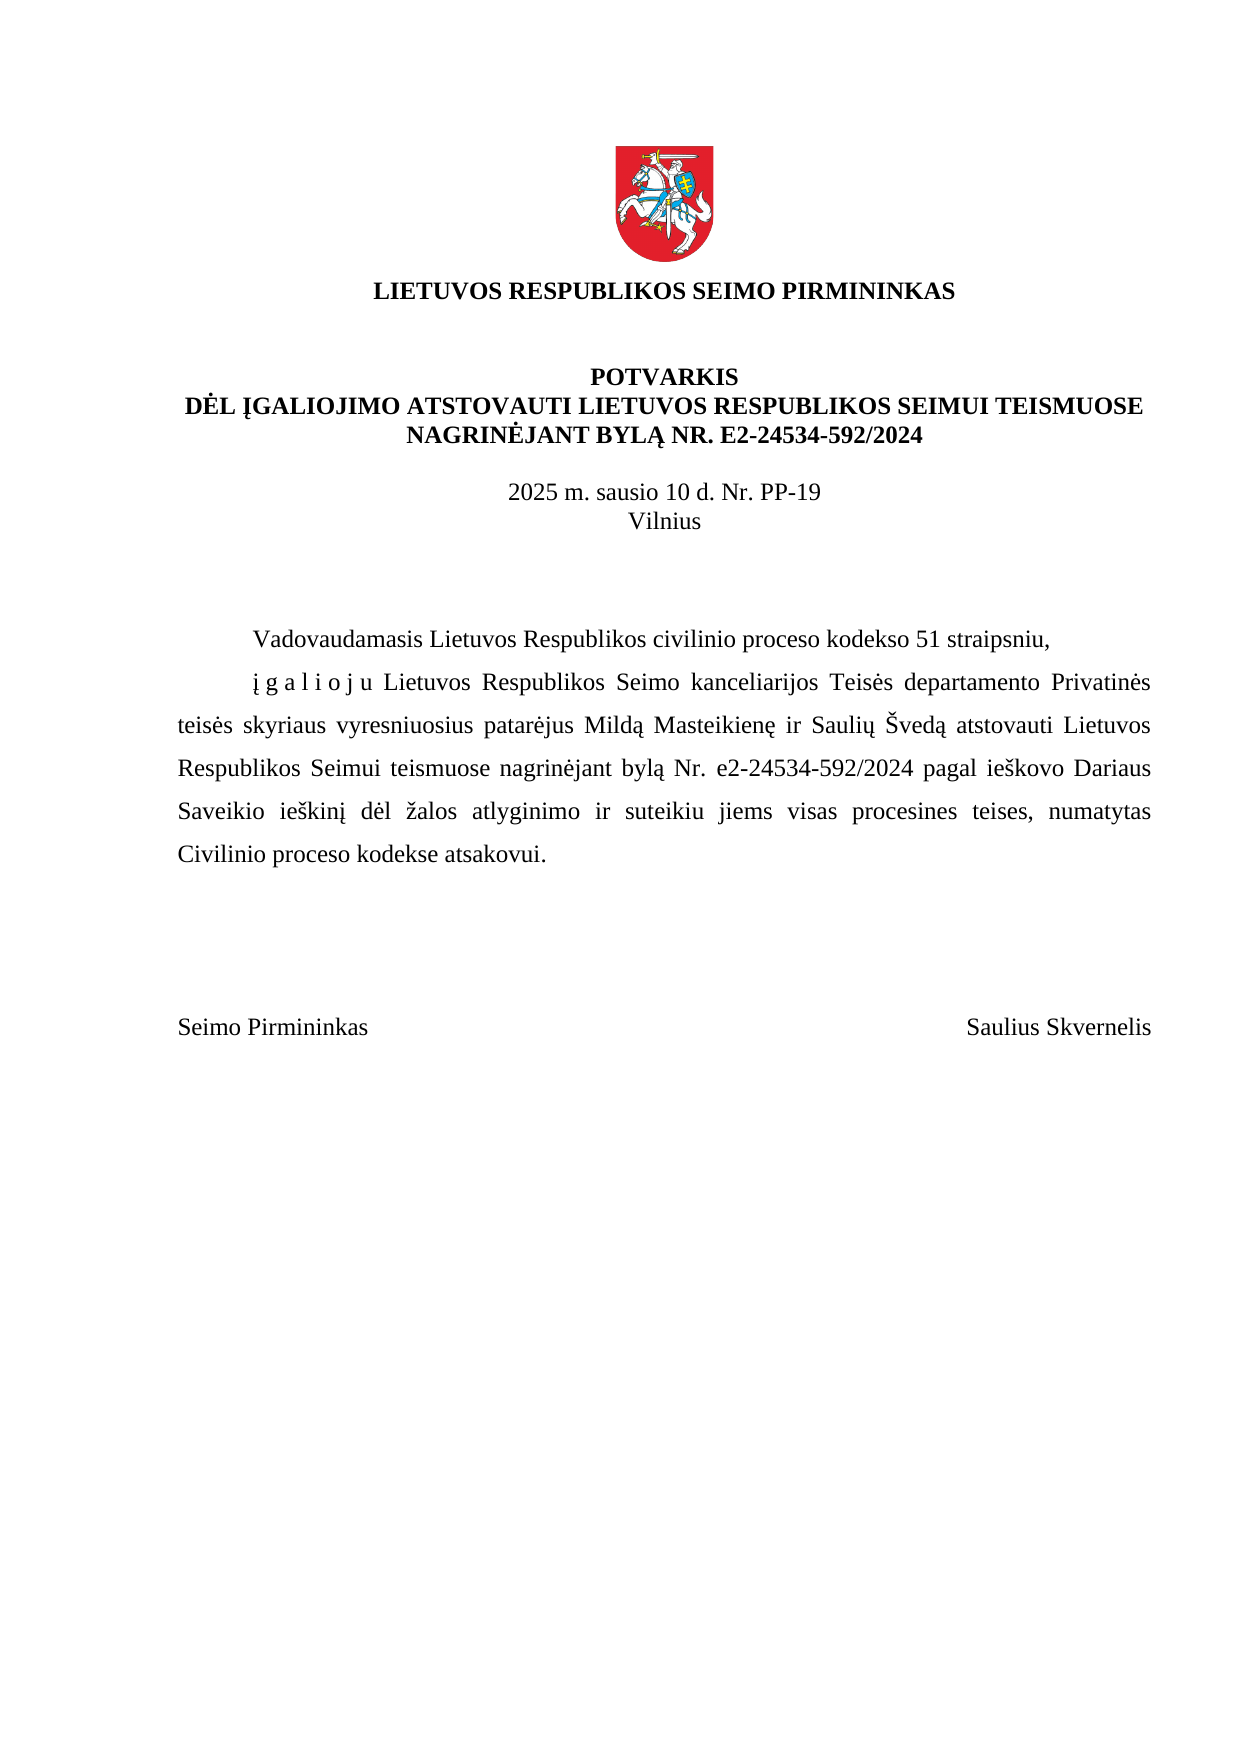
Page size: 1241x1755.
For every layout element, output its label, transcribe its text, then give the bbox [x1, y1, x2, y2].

text LIETUVOS RESPUBLIKOS SEIMO PIRMININKAS [177, 276, 1152, 305]
text POTVARKIS [177, 362, 1152, 391]
text įgalioju Lietuvos Respublikos Seimo kanceliarijos Teisės departamento Privatinės teisės skyriaus vyresniuosius patarėjus Mildą Masteikienę ir Saulių Švedą atstovauti Lietuvos Respublikos Seimui teismuose nagrinėjant bylą Nr. e2-24534-592/2024 pagal ieškovo Dariaus Saveikio ieškinį dėl žalos atlyginimo ir suteikiu jiems visas procesines teises, numatytas Civilinio proceso kodekse atsakovui. [177, 667, 1152, 868]
text DĖL ĮGALIOJIMO ATSTOVAUTI LIETUVOS RESPUBLIKOS SEIMUI TEISMUOSE NAGRINĖJANT BYLĄ Nr. E2-24534-592/2024 [177, 391, 1152, 448]
text 2025 m. sausio 10 d. Nr. PP-19 [177, 477, 1152, 506]
text Seimo Pirmininkas Saulius Skvernelis [177, 1012, 1152, 1041]
text Vilnius [177, 506, 1152, 535]
text Vadovaudamasis Lietuvos Respublikos civilinio proceso kodekso 51 straipsniu, [177, 624, 1152, 653]
